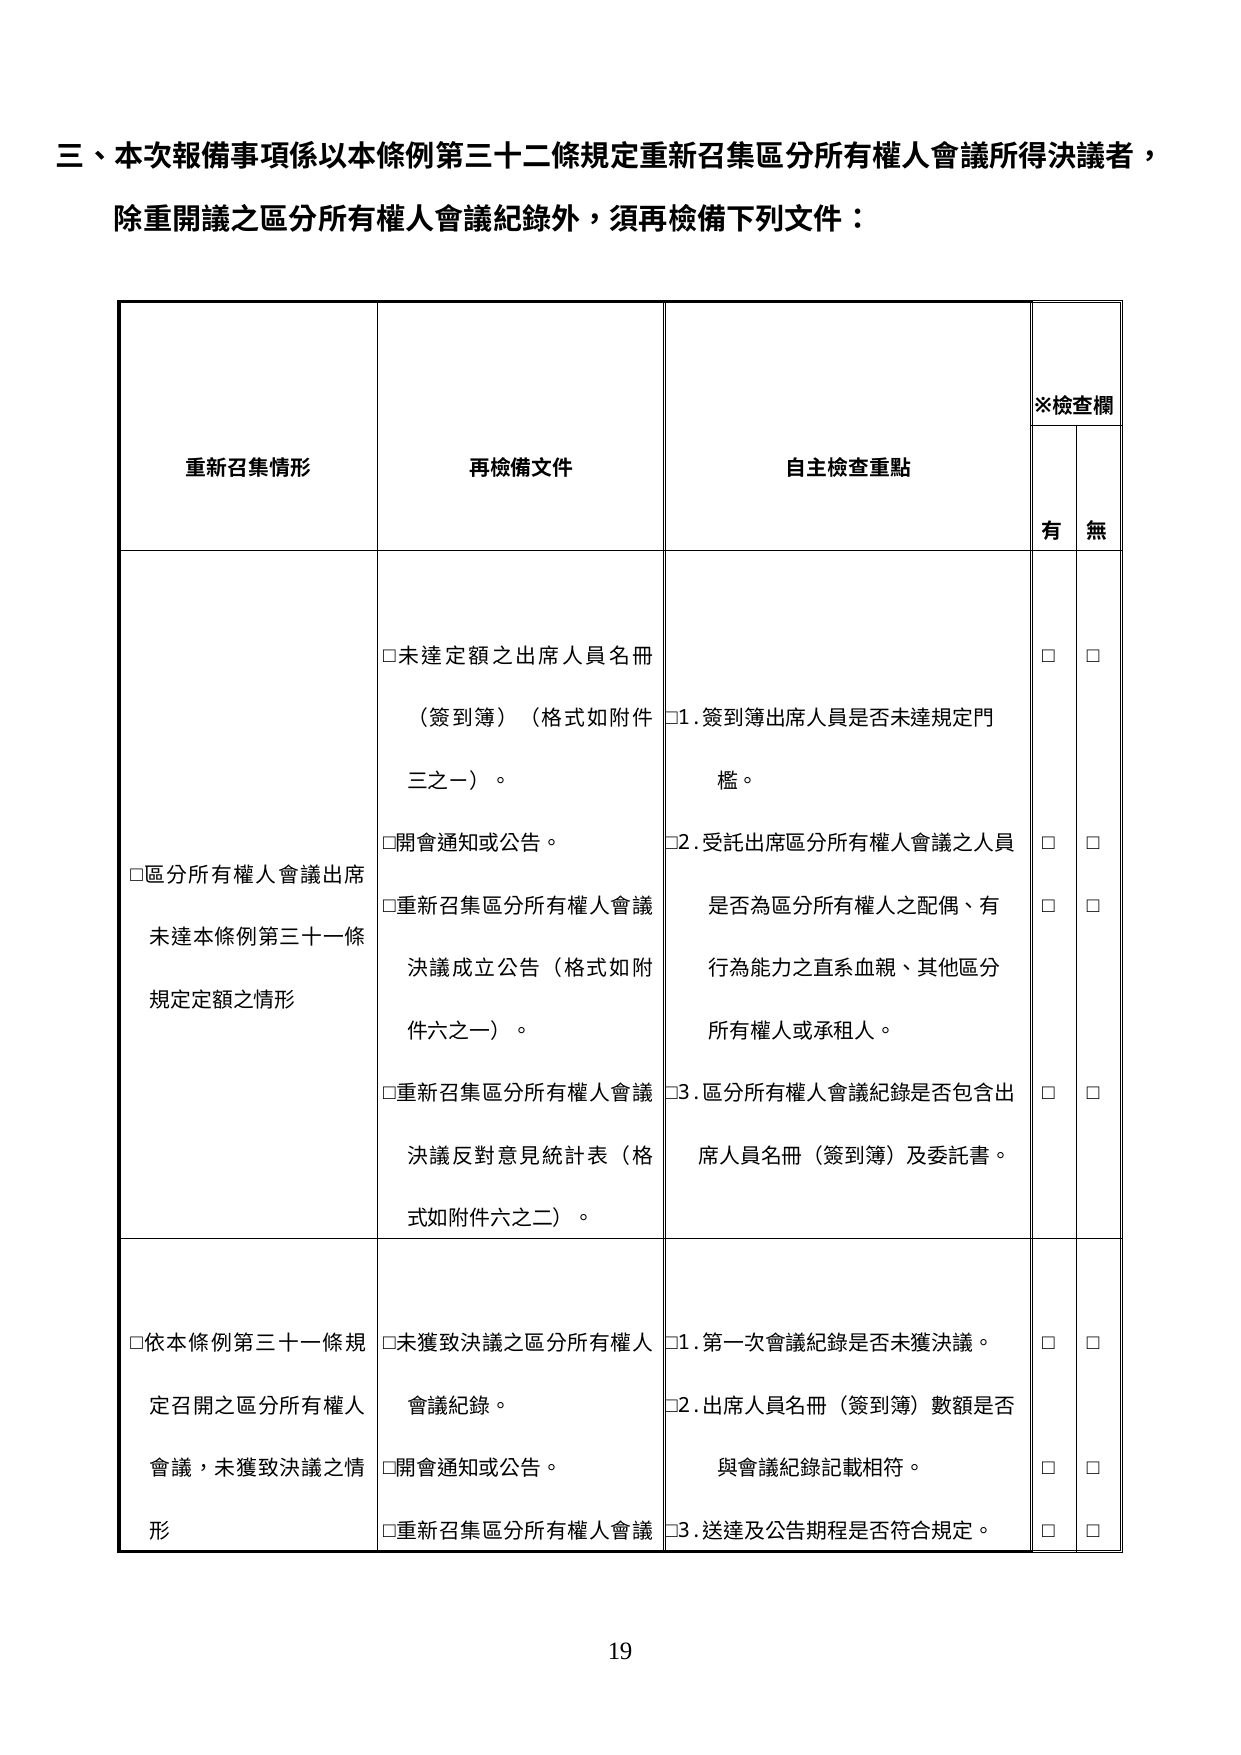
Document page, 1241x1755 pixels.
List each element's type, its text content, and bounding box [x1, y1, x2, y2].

table_cell □未達定額之出席人員名冊（簽到簿）（格式如附件三之ㄧ）。 □開會通知或公告。 □重新召集區分所有權人會議決議成立公告（格式如附件六之一）。 □重新召集區分所有權人會議決議反對意見統計表（格式如附件六之二）。 [378, 551, 663, 1237]
table_cell 無 [1077, 426, 1120, 550]
table_cell □ □ □ □ [1077, 551, 1120, 1237]
table_cell □ □ □ [1077, 1239, 1120, 1550]
table_cell □1.簽到簿出席人員是否未達規定門檻。 □2.受託出席區分所有權人會議之人員是否為區分所有權人之配偶、有行為能力之直系血親、其他區分所有權人或承租人。 □3.區分所有權人會議紀錄是否包含出席人員名冊（簽到簿）及委託書。 [666, 551, 1030, 1237]
table_cell □ □ □ □ [1033, 551, 1076, 1237]
table_cell □ □ □ [1033, 1239, 1076, 1550]
table_header ※檢查欄 [1033, 303, 1120, 425]
table_cell □1.第一次會議紀錄是否未獲決議。 □2.出席人員名冊（簽到簿）數額是否與會議紀錄記載相符。 □3.送達及公告期程是否符合規定。 [666, 1239, 1030, 1550]
table_cell □依本條例第三十一條規定召開之區分所有權人會議，未獲致決議之情形 [121, 1239, 377, 1550]
table_cell □未獲致決議之區分所有權人會議紀錄。 □開會通知或公告。 □重新召集區分所有權人會議 [378, 1239, 663, 1550]
table_header 再檢備文件 [378, 303, 663, 550]
table_header 重新召集情形 [121, 303, 377, 550]
table_cell □區分所有權人會議出席未達本條例第三十一條規定定額之情形 [121, 551, 377, 1237]
table_cell 有 [1033, 426, 1076, 550]
table_header 自主檢查重點 [666, 303, 1030, 550]
text 三、本次報備事項係以本條例第三十二條規定重新召集區分所有權人會議所得決議者，除重開議之區分所有權人會議紀錄外，須再檢備下列文件： [56, 112, 1175, 237]
